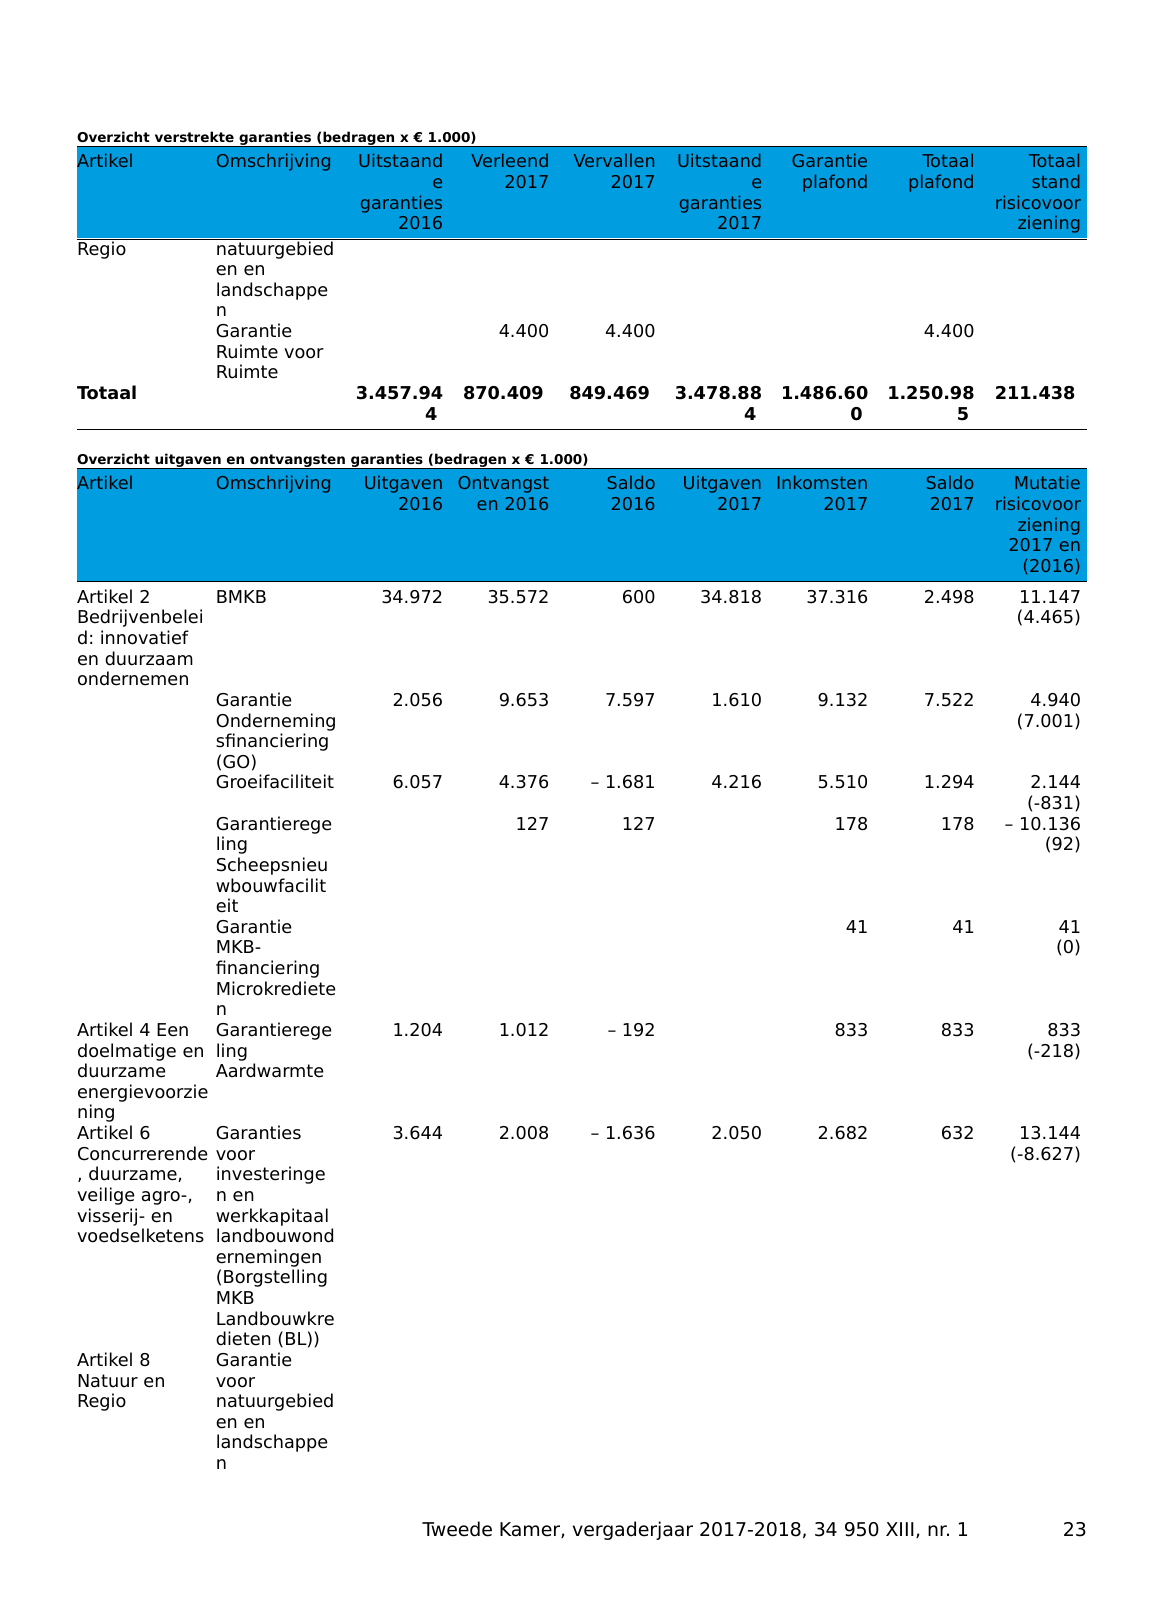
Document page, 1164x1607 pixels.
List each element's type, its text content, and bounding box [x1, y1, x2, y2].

table_cell Omschrijving [210, 469, 342, 581]
table_cell 127 [555, 814, 661, 917]
table_cell [661, 979, 768, 1020]
table_cell Uitstaande garanties 2017 [661, 147, 768, 238]
table_cell 1.204 [343, 1020, 449, 1123]
table_cell Mutatie risicovoorziening 2017 en (2016) [980, 469, 1087, 581]
table_cell Garanties voor investeringen en werkkapitaal landbouwondernemingen (Borgstelling MKB Landbouwkredieten (BL)) [210, 1123, 342, 1350]
table_cell [661, 1350, 768, 1474]
table_cell Saldo 2016 [555, 469, 661, 581]
table_cell [449, 917, 555, 979]
table_cell [874, 240, 980, 321]
table_cell 41 (0) [980, 917, 1087, 979]
table_cell Garantie voor natuurgebieden en landschappen [210, 1350, 342, 1474]
table_cell 833 [874, 1020, 980, 1123]
table_cell [980, 1350, 1087, 1474]
table_cell 211.438 [980, 383, 1087, 429]
table_cell – 10.136 (92) [980, 814, 1087, 917]
table_cell Artikel [77, 147, 209, 238]
table_cell Artikel 8 Natuur en Regio [77, 1350, 209, 1474]
table_cell Garantieregeling Aardwarmte [210, 1020, 342, 1123]
table_cell [661, 1020, 768, 1123]
table_cell [77, 773, 209, 814]
table_cell [661, 917, 768, 979]
table_cell – 1.681 [555, 773, 661, 814]
table_cell 13.144 (-8.627) [980, 1123, 1087, 1350]
table_cell 4.376 [449, 773, 555, 814]
table_cell [343, 917, 449, 979]
table_cell [980, 979, 1087, 1020]
table_cell [768, 1350, 874, 1474]
table_cell 6.057 [343, 773, 449, 814]
table_cell [77, 814, 209, 917]
table_cell 3.478.884 [661, 383, 768, 429]
table_cell [768, 321, 874, 383]
table_cell Inkomsten 2017 [768, 469, 874, 581]
table_cell 1.486.600 [768, 383, 874, 429]
table_cell 1.294 [874, 773, 980, 814]
table_cell 178 [874, 814, 980, 917]
table_cell Garantie Ruimte voor Ruimte [210, 321, 342, 383]
table_cell 7.522 [874, 690, 980, 772]
table_cell 833 [768, 1020, 874, 1123]
table_cell [343, 240, 449, 321]
table_cell Artikel [77, 469, 209, 581]
table_cell Saldo 2017 [874, 469, 980, 581]
table_cell Uitgaven 2017 [661, 469, 768, 581]
table_cell [768, 240, 874, 321]
table_cell Garantieregeling Scheepsnieuwbouwfaciliteit [210, 814, 342, 917]
table_cell [210, 383, 342, 429]
table_cell [874, 1350, 980, 1474]
table_cell Verleend 2017 [449, 147, 555, 238]
table_cell 5.510 [768, 773, 874, 814]
table_cell Microkredieten [210, 979, 342, 1020]
table_cell 4.400 [449, 321, 555, 383]
table_cell [343, 979, 449, 1020]
table_cell 2.050 [661, 1123, 768, 1350]
table_cell Groeifaciliteit [210, 773, 342, 814]
table_cell 1.610 [661, 690, 768, 772]
table_cell 3.457.944 [343, 383, 449, 429]
table_cell 4.400 [874, 321, 980, 383]
table_cell [661, 814, 768, 917]
table_cell 2.144 (-831) [980, 773, 1087, 814]
table_cell 34.972 [343, 582, 449, 690]
table_cell Regio [77, 240, 209, 321]
table_cell [768, 979, 874, 1020]
table_cell 9.132 [768, 690, 874, 772]
table_cell [555, 979, 661, 1020]
table_cell [77, 917, 209, 979]
table_cell Artikel 2 Bedrijvenbeleid: innovatief en duurzaam ondernemen [77, 582, 209, 690]
table_cell [555, 1350, 661, 1474]
table_cell Uitstaande garanties 2016 [343, 147, 449, 238]
table_cell 4.400 [555, 321, 661, 383]
table_cell 41 [874, 917, 980, 979]
table_cell 1.012 [449, 1020, 555, 1123]
table_cell [343, 1350, 449, 1474]
table_cell 41 [768, 917, 874, 979]
table_header Overzicht uitgaven en ontvangsten garanties (bedragen x € 1.000) [77, 452, 1087, 467]
table_cell [77, 690, 209, 772]
table_cell natuurgebieden en landschappen [210, 240, 342, 321]
table_cell 34.818 [661, 582, 768, 690]
table_cell [343, 814, 449, 917]
table_cell – 1.636 [555, 1123, 661, 1350]
table_cell 178 [768, 814, 874, 917]
table_cell [449, 240, 555, 321]
table_cell 127 [449, 814, 555, 917]
table_cell Omschrijving [210, 147, 342, 238]
table_cell 833 (-218) [980, 1020, 1087, 1123]
table_cell [449, 979, 555, 1020]
table_cell Ontvangsten 2016 [449, 469, 555, 581]
table_cell 7.597 [555, 690, 661, 772]
table_cell – 192 [555, 1020, 661, 1123]
table_cell Artikel 4 Een doelmatige en duurzame energievoorziening [77, 1020, 209, 1123]
table_cell 849.469 [555, 383, 661, 429]
table_cell Totaal stand risicovoorziening [980, 147, 1087, 238]
table_cell 600 [555, 582, 661, 690]
table_cell 632 [874, 1123, 980, 1350]
table_cell 11.147 (4.465) [980, 582, 1087, 690]
table_cell 3.644 [343, 1123, 449, 1350]
table_cell 4.216 [661, 773, 768, 814]
table_cell [449, 1350, 555, 1474]
table_cell [661, 321, 768, 383]
table_cell 870.409 [449, 383, 555, 429]
table_cell Garantie MKB-financiering [210, 917, 342, 979]
table_cell [77, 979, 209, 1020]
table_cell 2.008 [449, 1123, 555, 1350]
table_header Overzicht verstrekte garanties (bedragen x € 1.000) [77, 130, 1087, 146]
table_cell Garantie plafond [768, 147, 874, 238]
table_cell BMKB [210, 582, 342, 690]
table_cell 2.498 [874, 582, 980, 690]
table_cell Totaal plafond [874, 147, 980, 238]
table_cell [980, 321, 1087, 383]
table_cell [874, 979, 980, 1020]
table_cell 9.653 [449, 690, 555, 772]
table_cell 37.316 [768, 582, 874, 690]
table_cell [661, 240, 768, 321]
table_cell 2.682 [768, 1123, 874, 1350]
table_cell Totaal [77, 383, 209, 429]
table_cell Uitgaven 2016 [343, 469, 449, 581]
table_cell 1.250.985 [874, 383, 980, 429]
table_cell [343, 321, 449, 383]
table_cell [555, 917, 661, 979]
table_cell 4.940 (7.001) [980, 690, 1087, 772]
table_cell 2.056 [343, 690, 449, 772]
table_cell Vervallen 2017 [555, 147, 661, 238]
table_cell Artikel 6 Concurrerende, duurzame, veilige agro-, visserij- en voedselketens [77, 1123, 209, 1350]
table_cell [77, 321, 209, 383]
table_cell Garantie Ondernemingsfinanciering (GO) [210, 690, 342, 772]
table_cell [980, 240, 1087, 321]
table_cell 35.572 [449, 582, 555, 690]
table_cell [555, 240, 661, 321]
